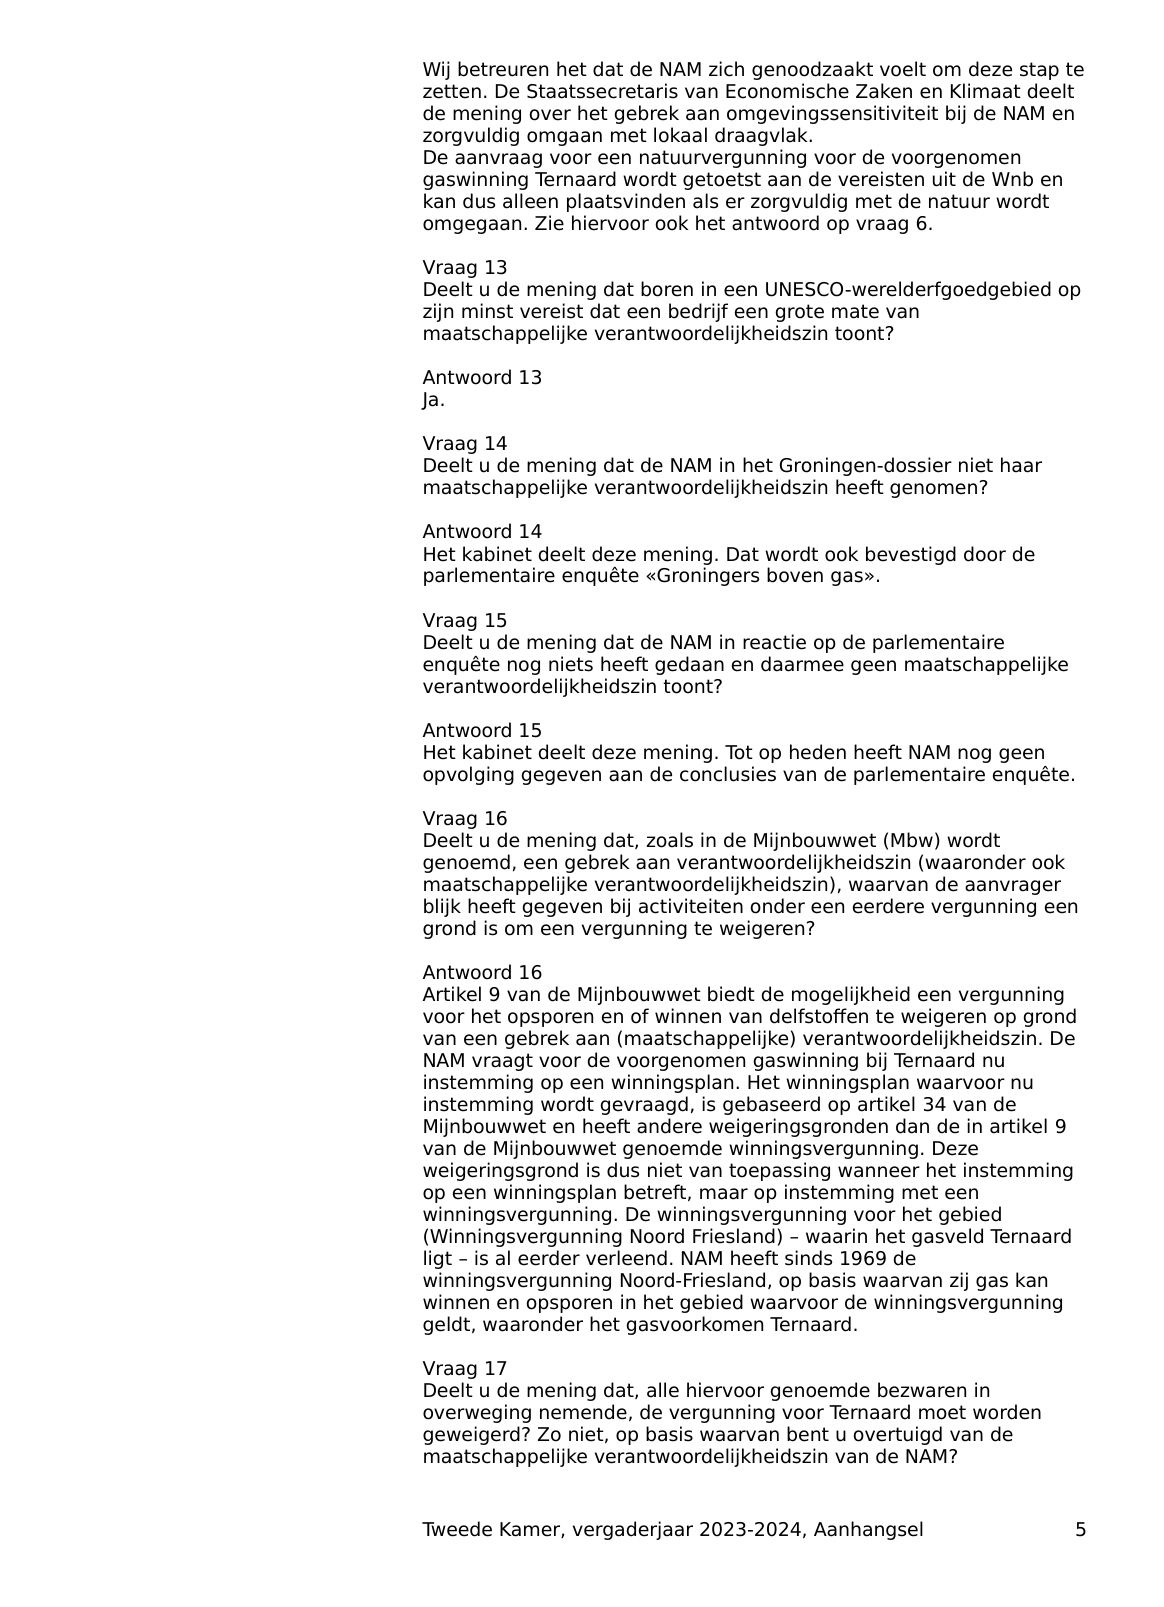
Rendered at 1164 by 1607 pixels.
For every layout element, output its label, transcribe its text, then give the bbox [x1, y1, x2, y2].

text Deelt u de mening dat de NAM in reactie op de parlementaire enquête nog niets heeft gedaan en daarmee geen maatschappelijke verantwoordelijkheidszin toont? [422, 632, 1087, 697]
text Het kabinet deelt deze mening. Dat wordt ook bevestigd door de parlementaire enquête «Groningers boven gas». [422, 543, 1087, 587]
text Vraag 17 [422, 1358, 1087, 1380]
text Artikel 9 van de Mijnbouwwet biedt de mogelijkheid een vergunning voor het opsporen en of winnen van delfstoffen te weigeren op grond van een gebrek aan (maatschappelijke) verantwoordelijkheidszin. De NAM vraagt voor de voorgenomen gaswinning bij Ternaard nu instemming op een winningsplan. Het winningsplan waarvoor nu instemming wordt gevraagd, is gebaseerd op artikel 34 van de Mijnbouwwet en heeft andere weigeringsgronden dan de in artikel 9 van de Mijnbouwwet genoemde winningsvergunning. Deze weigeringsgrond is dus niet van toepassing wanneer het instemming op een winningsplan betreft, maar op instemming met een winningsvergunning. De winningsvergunning voor het gebied (Winningsvergunning Noord Friesland) – waarin het gasveld Ternaard ligt – is al eerder verleend. NAM heeft sinds 1969 de winningsvergunning Noord-Friesland, op basis waarvan zij gas kan winnen en opsporen in het gebied waarvoor de winningsvergunning geldt, waaronder het gasvoorkomen Ternaard. [422, 984, 1087, 1336]
text Vraag 15 [422, 609, 1087, 632]
text Deelt u de mening dat, zoals in de Mijnbouwwet (Mbw) wordt genoemd, een gebrek aan verantwoordelijkheidszin (waaronder ook maatschappelijke verantwoordelijkheidszin), waarvan de aanvrager blijk heeft gegeven bij activiteiten onder een eerdere vergunning een grond is om een vergunning te weigeren? [422, 830, 1087, 940]
text Antwoord 15 [422, 720, 1087, 742]
text Vraag 13 [422, 257, 1087, 279]
text Antwoord 16 [422, 962, 1087, 984]
text Het kabinet deelt deze mening. Tot op heden heeft NAM nog geen opvolging gegeven aan de conclusies van de parlementaire enquête. [422, 742, 1087, 786]
text Vraag 14 [422, 433, 1087, 455]
text Deelt u de mening dat de NAM in het Groningen-dossier niet haar maatschappelijke verantwoordelijkheidszin heeft genomen? [422, 455, 1087, 499]
text Ja. [422, 389, 1087, 411]
text Vraag 16 [422, 808, 1087, 830]
text Deelt u de mening dat boren in een UNESCO-werelderfgoedgebied op zijn minst vereist dat een bedrijf een grote mate van maatschappelijke verantwoordelijkheidszin toont? [422, 279, 1087, 345]
text De aanvraag voor een natuurvergunning voor de voorgenomen gaswinning Ternaard wordt getoetst aan de vereisten uit de Wnb en kan dus alleen plaatsvinden als er zorgvuldig met de natuur wordt omgegaan. Zie hiervoor ook het antwoord op vraag 6. [422, 147, 1087, 235]
text Deelt u de mening dat, alle hiervoor genoemde bezwaren in overweging nemende, de vergunning voor Ternaard moet worden geweigerd? Zo niet, op basis waarvan bent u overtuigd van de maatschappelijke verantwoordelijkheidszin van de NAM? [422, 1380, 1087, 1468]
text Antwoord 14 [422, 521, 1087, 543]
text Wij betreuren het dat de NAM zich genoodzaakt voelt om deze stap te zetten. De Staatssecretaris van Economische Zaken en Klimaat deelt de mening over het gebrek aan omgevingssensitiviteit bij de NAM en zorgvuldig omgaan met lokaal draagvlak. [422, 59, 1087, 147]
text Antwoord 13 [422, 367, 1087, 389]
